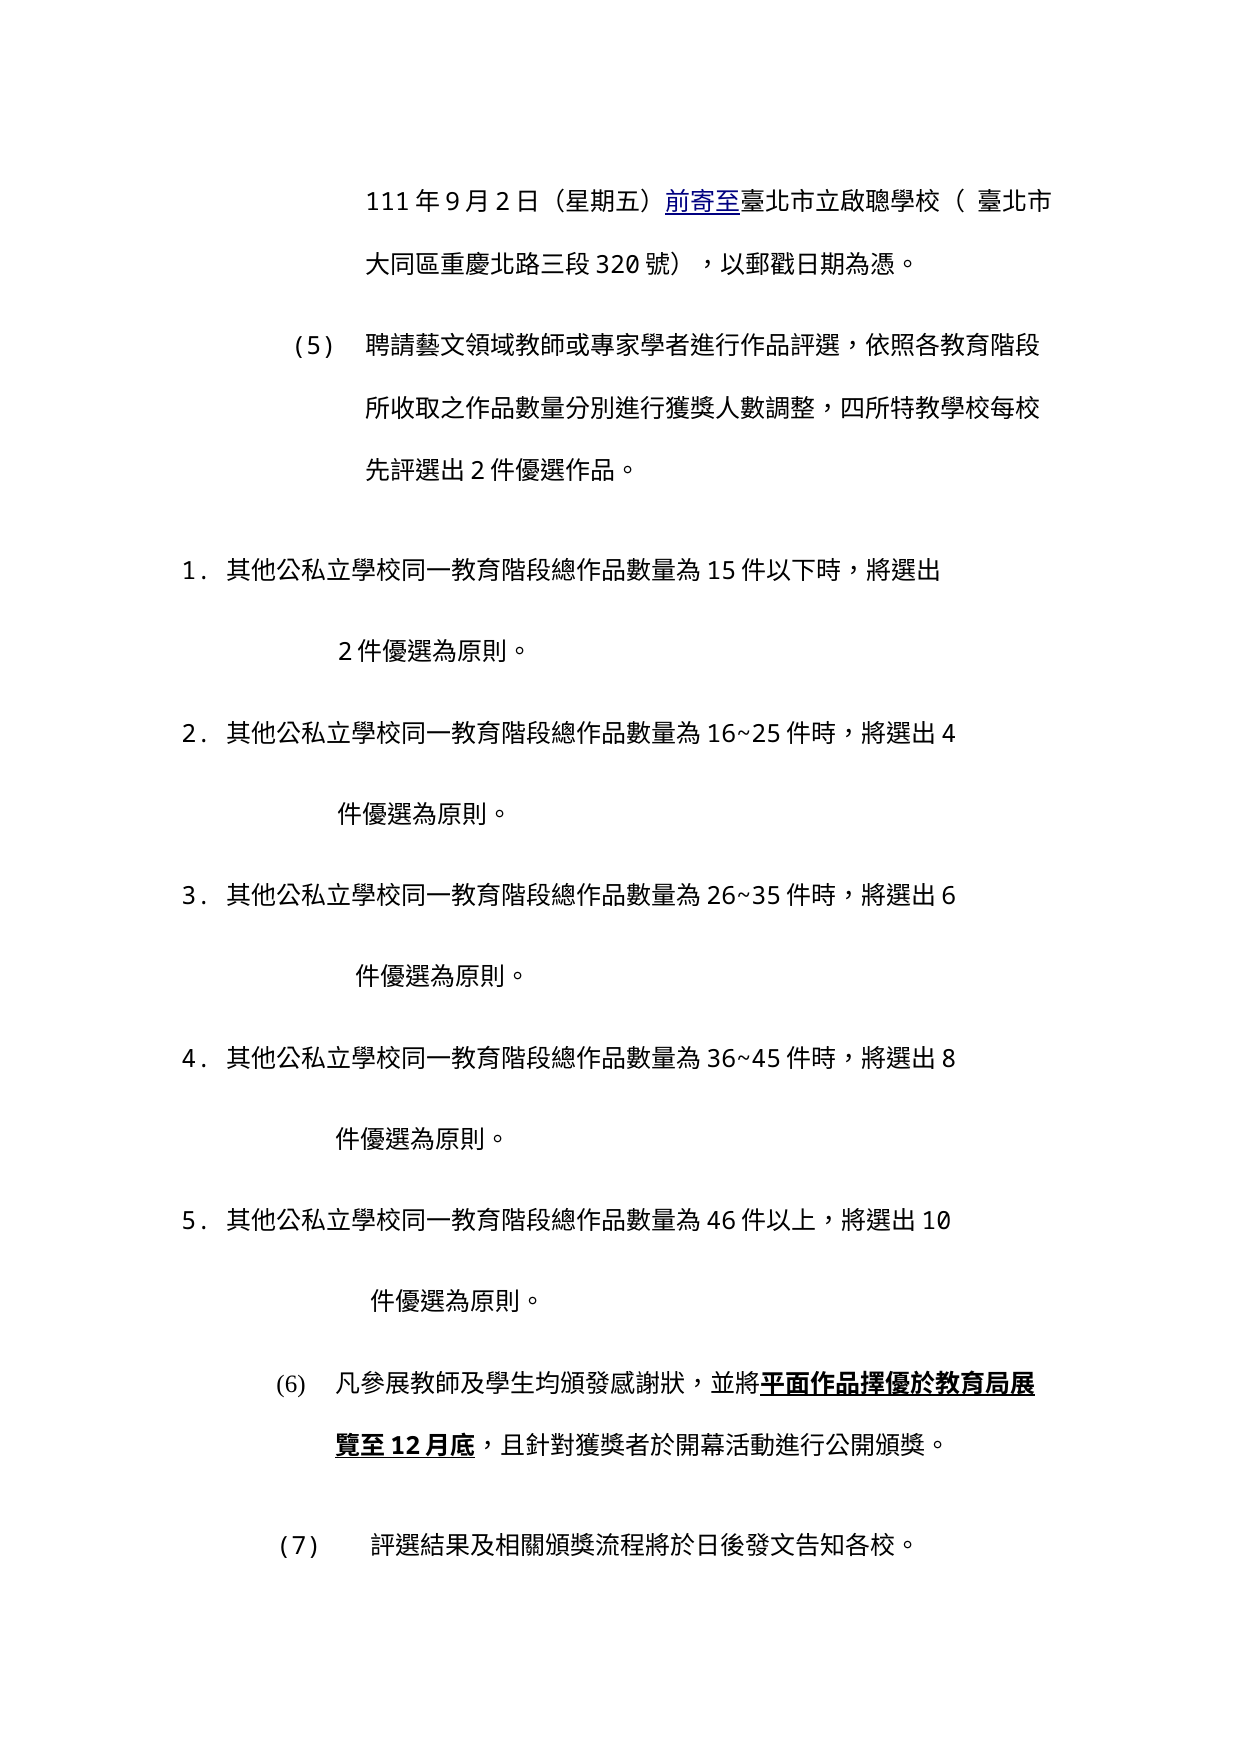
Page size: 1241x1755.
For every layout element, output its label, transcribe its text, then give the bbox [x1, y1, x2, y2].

text 2件優選為原則。 [187, 608, 1053, 671]
list 其他公私立學校同一教育階段總作品數量為15件以下時，將選出 [187, 527, 1053, 589]
list 其他公私立學校同一教育階段總作品數量為16~25件時，將選出4 [187, 689, 1053, 752]
text 件優選為原則。 [320, 1258, 1053, 1321]
list 111年9月2日（星期五）前寄至臺北市立啟聰學校（ 臺北市大同區重慶北路三段320號），以郵戳日期為憑。 [291, 158, 1053, 283]
list 其他公私立學校同一教育階段總作品數量為46件以上，將選出10 [187, 1177, 1053, 1239]
list 其他公私立學校同一教育階段總作品數量為26~35件時，將選出6 [187, 852, 1053, 914]
list 凡參展教師及學生均頒發感謝狀，並將平面作品擇優於教育局展覽至12月底，且針對獲獎者於開幕活動進行公開頒獎。 [276, 1339, 1053, 1464]
list 評選結果及相關頒獎流程將於日後發文告知各校。 [276, 1502, 1053, 1564]
text 件優選為原則。 [187, 771, 1053, 833]
list 聘請藝文領域教師或專家學者進行作品評選，依照各教育階段所收取之作品數量分別進行獲獎人數調整，四所特教學校每校先評選出2件優選作品。 [291, 302, 1053, 489]
text 件優選為原則。 [335, 1096, 1053, 1158]
list 其他公私立學校同一教育階段總作品數量為36~45件時，將選出8 [187, 1014, 1053, 1077]
text 件優選為原則。 [306, 933, 1053, 996]
